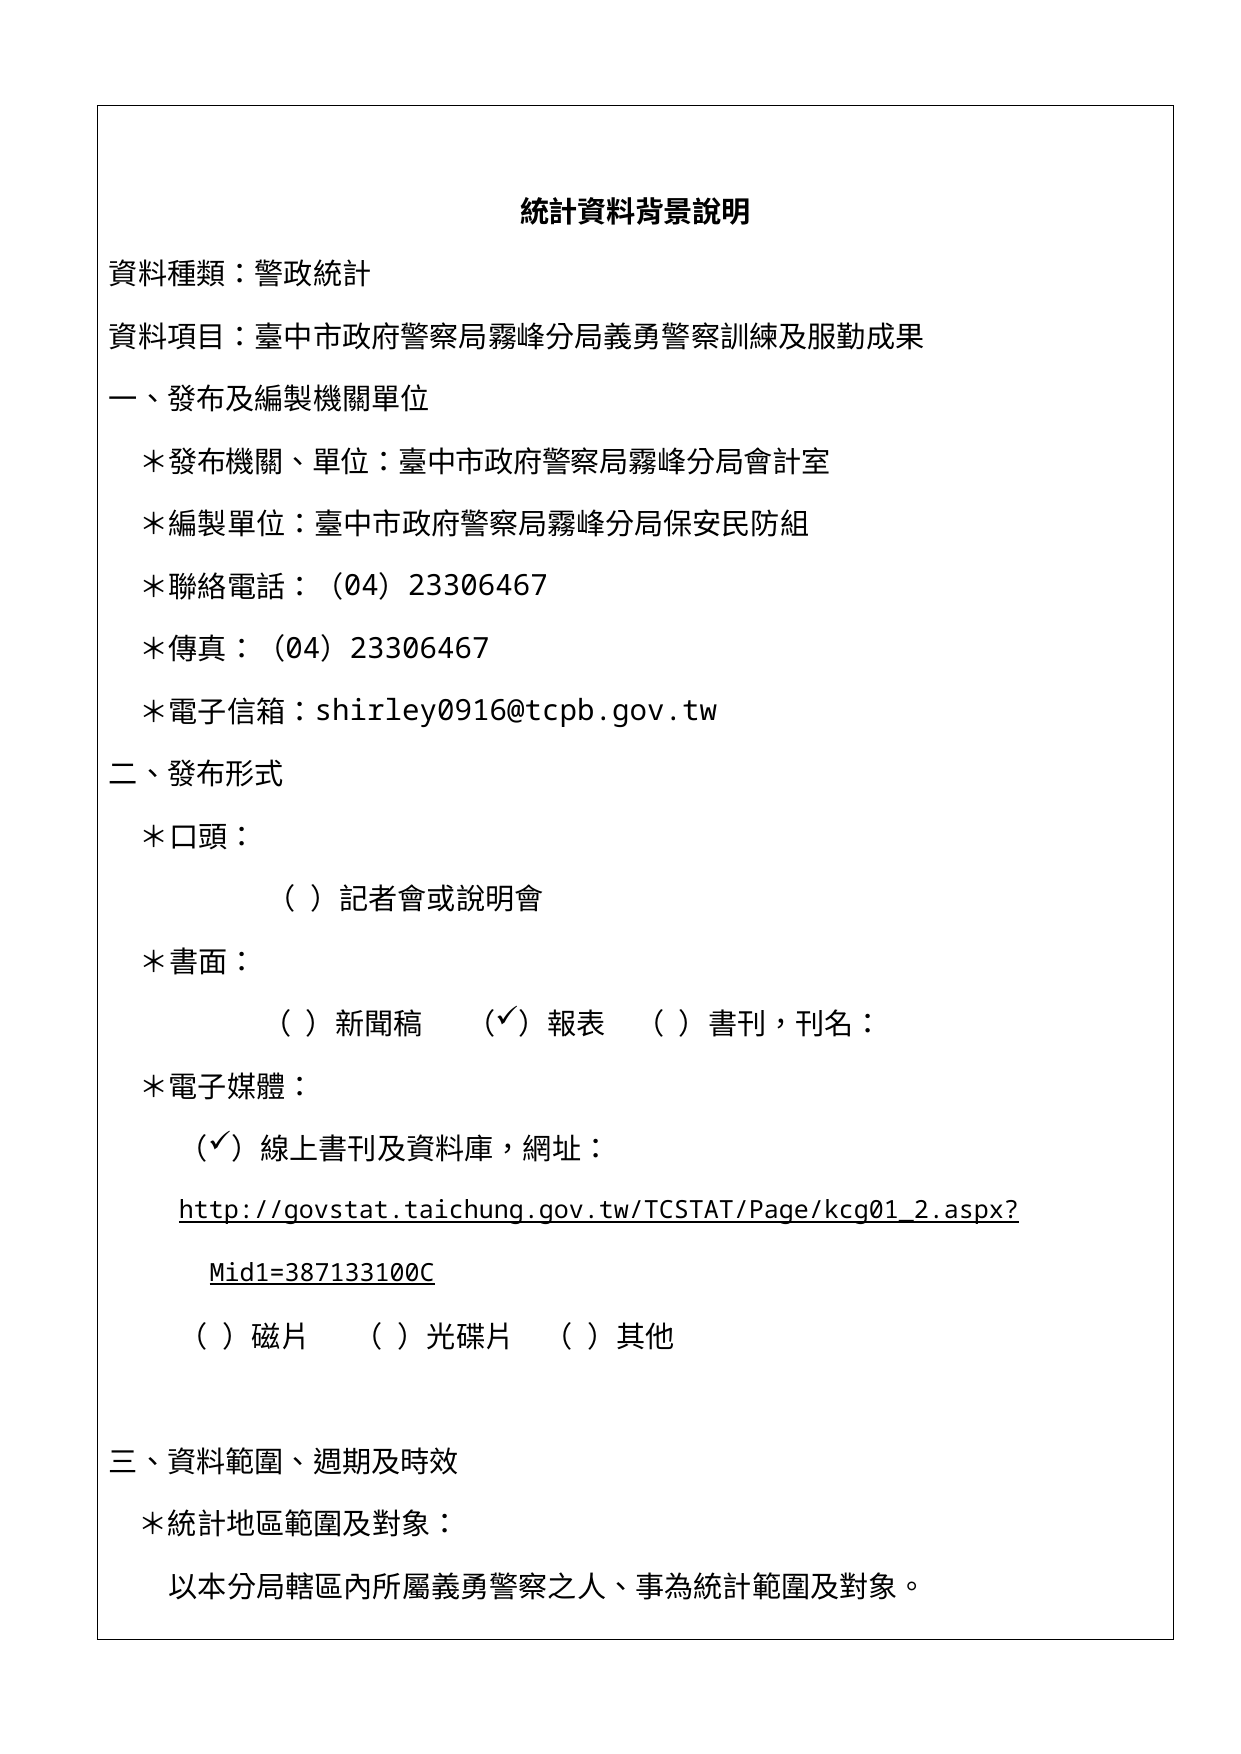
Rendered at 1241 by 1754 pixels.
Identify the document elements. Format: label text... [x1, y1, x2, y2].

table_header 統計資料背景說明 資料種類：警政統計 資料項目：臺中市政府警察局霧峰分局義勇警察訓練及服勤成果 一、發布及編製機關單位 ＊發布機關、單位：臺中市政府警察局霧峰分局會計室 ＊編製單位：臺中市政府警察局霧峰分局保安民防組 ＊聯絡電話：（04）23306467 ＊傳真：（04）23306467 ＊電子信箱：shirley0916@tcpb.gov.tw 二、發布形式 口頭： （ ）記者會或說明會 書面： （ ）新聞稿 （P）報表 （ ）書刊，刊名： ＊電子媒體： （P）線上書刊及資料庫，網址： http://govstat.taichung.gov.tw/TCSTAT/Page/kcg01_2.aspx?Mid1=387133100C （ ）磁片 （ ）光碟片 （ ）其他 三、資料範圍、週期及時效 ＊統計地區範圍及對象： 以本分局轄區內所屬義勇警察之人、事為統計範圍及對象。 [98, 106, 1173, 1639]
